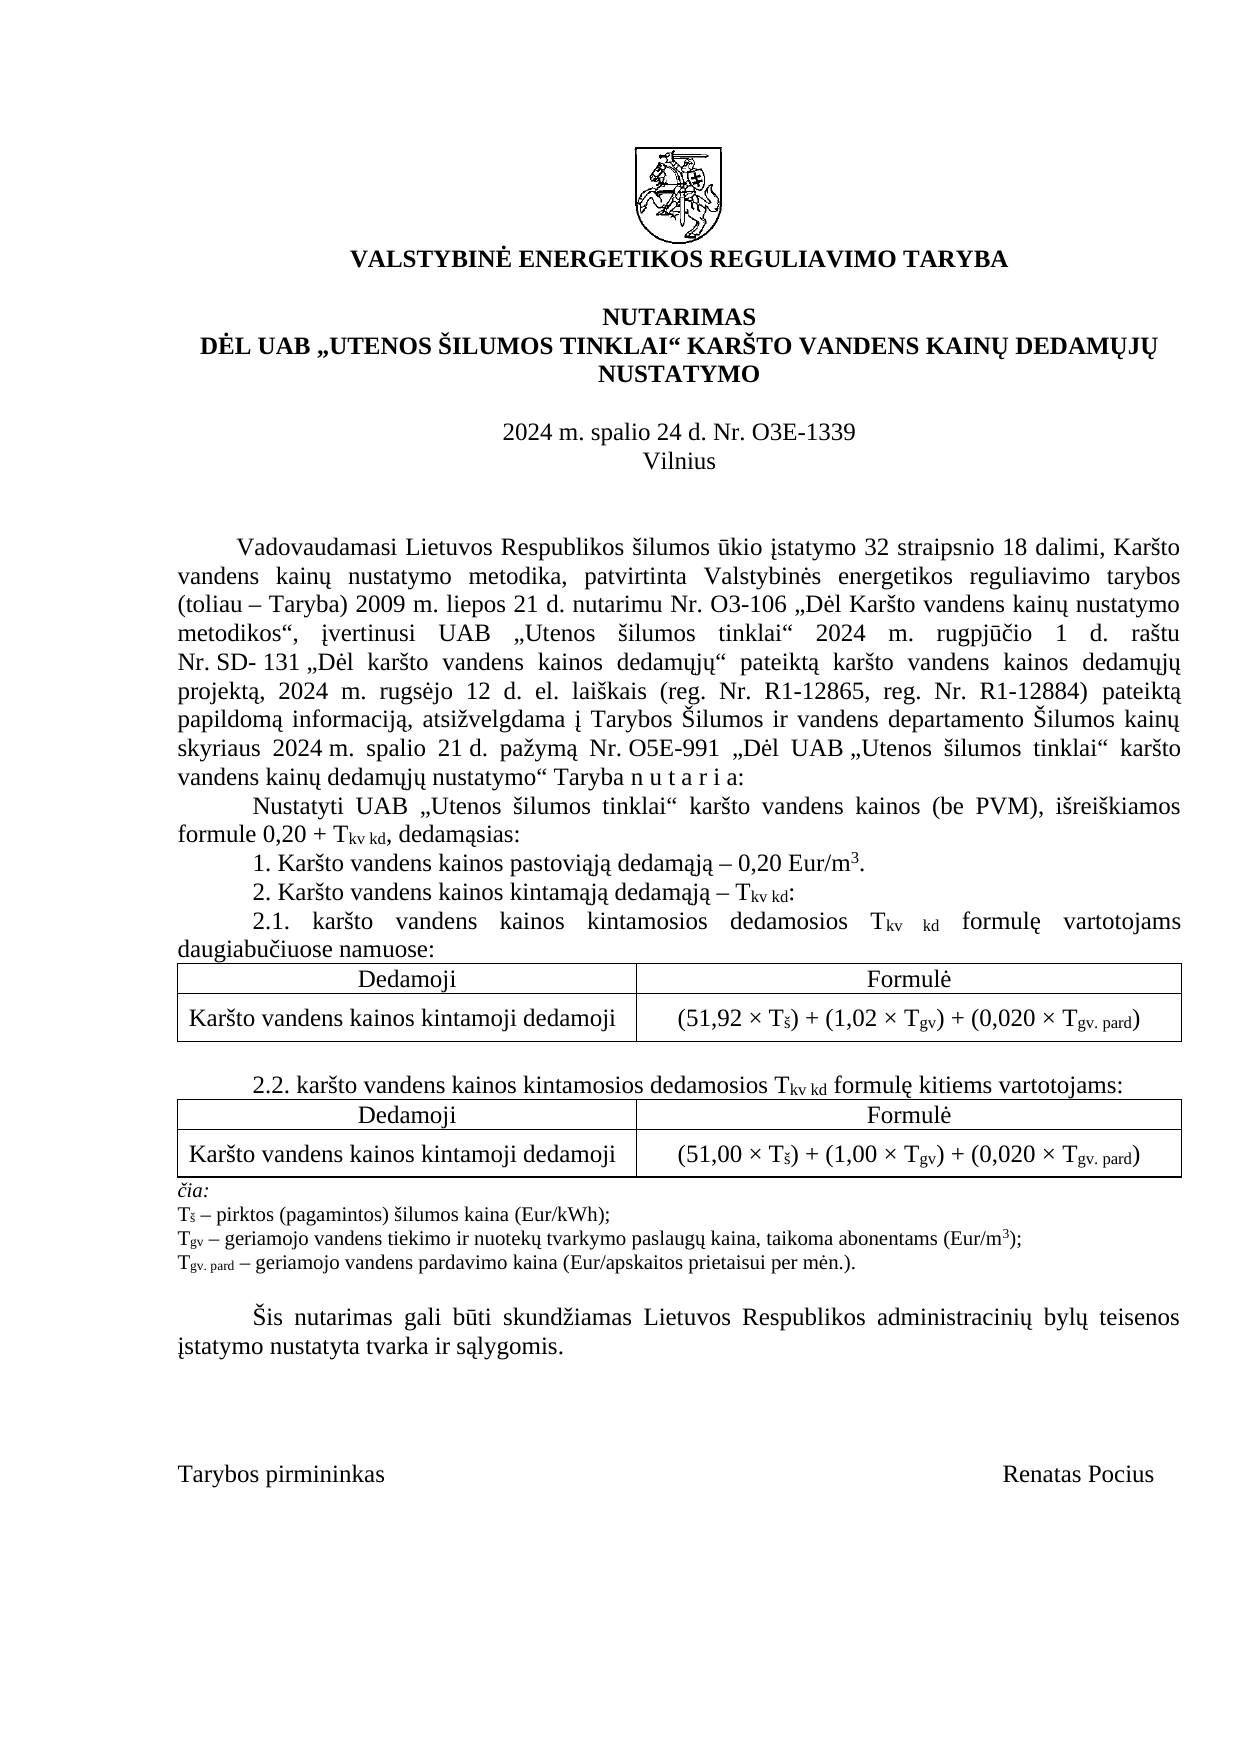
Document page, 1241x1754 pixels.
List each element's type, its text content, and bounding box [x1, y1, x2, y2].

table_header Dedamoji [178, 1100, 636, 1129]
text Vadovaudamasi Lietuvos Respublikos šilumos ūkio įstatymo 32 straipsnio 18 dalimi, Karšto vandens kainų nustatymo metodika, patvirtinta Valstybinės energetikos reguliavimo tarybos (toliau – Taryba) 2009 m. liepos 21 d. nutarimu Nr. O3-106 „Dėl Karšto vandens kainų nustatymo metodikos“, įvertinusi UAB „Utenos šilumos tinklai“ 2024 m. rugpjūčio 1 d. raštu Nr. SD- 131 „Dėl karšto vandens kainos dedamųjų“ pateiktą karšto vandens kainos dedamųjų projektą, 2024 m. rugsėjo 12 d. el. laiškais (reg. Nr. R1-12865, reg. Nr. R1-12884) pateiktą papildomą informaciją, atsižvelgdama į Tarybos Šilumos ir vandens departamento Šilumos kainų skyriaus 2024 m. spalio 21 d. pažymą Nr. O5E-991 „Dėl UAB „Utenos šilumos tinklai“ karšto vandens kainų dedamųjų nustatymo“ Taryba n u t a r i a: [177, 532, 1181, 791]
text 2.1. karšto vandens kainos kintamosios dedamosios Tkv kd formulę vartotojams daugiabučiuose namuose: [177, 906, 1181, 963]
text NUTARIMAS [177, 302, 1181, 331]
table_header Formulė [637, 964, 1181, 993]
text VALSTYBINĖ ENERGETIKOS REGULIAVIMO TARYBA [177, 244, 1181, 273]
text DĖL UAB „Utenos ŠILUMOS TINKLAI“ KARŠTO VANDENS KAINŲ DEDAMŲJŲ NUSTATYMO [177, 331, 1181, 388]
text Vilnius [177, 446, 1181, 474]
text 1. Karšto vandens kainos pastoviąją dedamąją – 0,20 Eur/m3. [177, 848, 1181, 877]
text Tgv – geriamojo vandens tiekimo ir nuotekų tvarkymo paslaugų kaina, taikoma abonentams (Eur/m3); [177, 1226, 1181, 1250]
text 2024 m. spalio 24 d. Nr. O3E-1339 [177, 417, 1181, 446]
text Šis nutarimas gali būti skundžiamas Lietuvos Respublikos administracinių bylų teisenos įstatymo nustatyta tvarka ir sąlygomis. [177, 1302, 1181, 1360]
text 2.2. karšto vandens kainos kintamosios dedamosios Tkv kd formulę kitiems vartotojams: [177, 1070, 1181, 1099]
table_header Formulė [637, 1100, 1181, 1129]
text Tgv. pard – geriamojo vandens pardavimo kaina (Eur/apskaitos prietaisui per mėn.). [177, 1250, 1181, 1274]
text Nustatyti UAB „Utenos šilumos tinklai“ karšto vandens kainos (be PVM), išreiškiamos formule 0,20 + Tkv kd, dedamąsias: [177, 791, 1181, 848]
text 2. Karšto vandens kainos kintamąją dedamąją – Tkv kd: [177, 877, 1181, 906]
table_cell (51,00 × Tš) + (1,00 × Tgv) + (0,020 × Tgv. pard) [637, 1130, 1181, 1176]
text Tš – pirktos (pagamintos) šilumos kaina (Eur/kWh); [177, 1202, 1181, 1226]
table_cell Karšto vandens kainos kintamoji dedamoji [178, 1130, 636, 1176]
text Tarybos pirmininkas Renatas Pocius [177, 1459, 1181, 1488]
table_header Dedamoji [178, 964, 636, 993]
text čia: [177, 1178, 1181, 1202]
table_cell (51,92 × Tš) + (1,02 × Tgv) + (0,020 × Tgv. pard) [637, 994, 1181, 1041]
table_cell Karšto vandens kainos kintamoji dedamoji [178, 994, 636, 1041]
